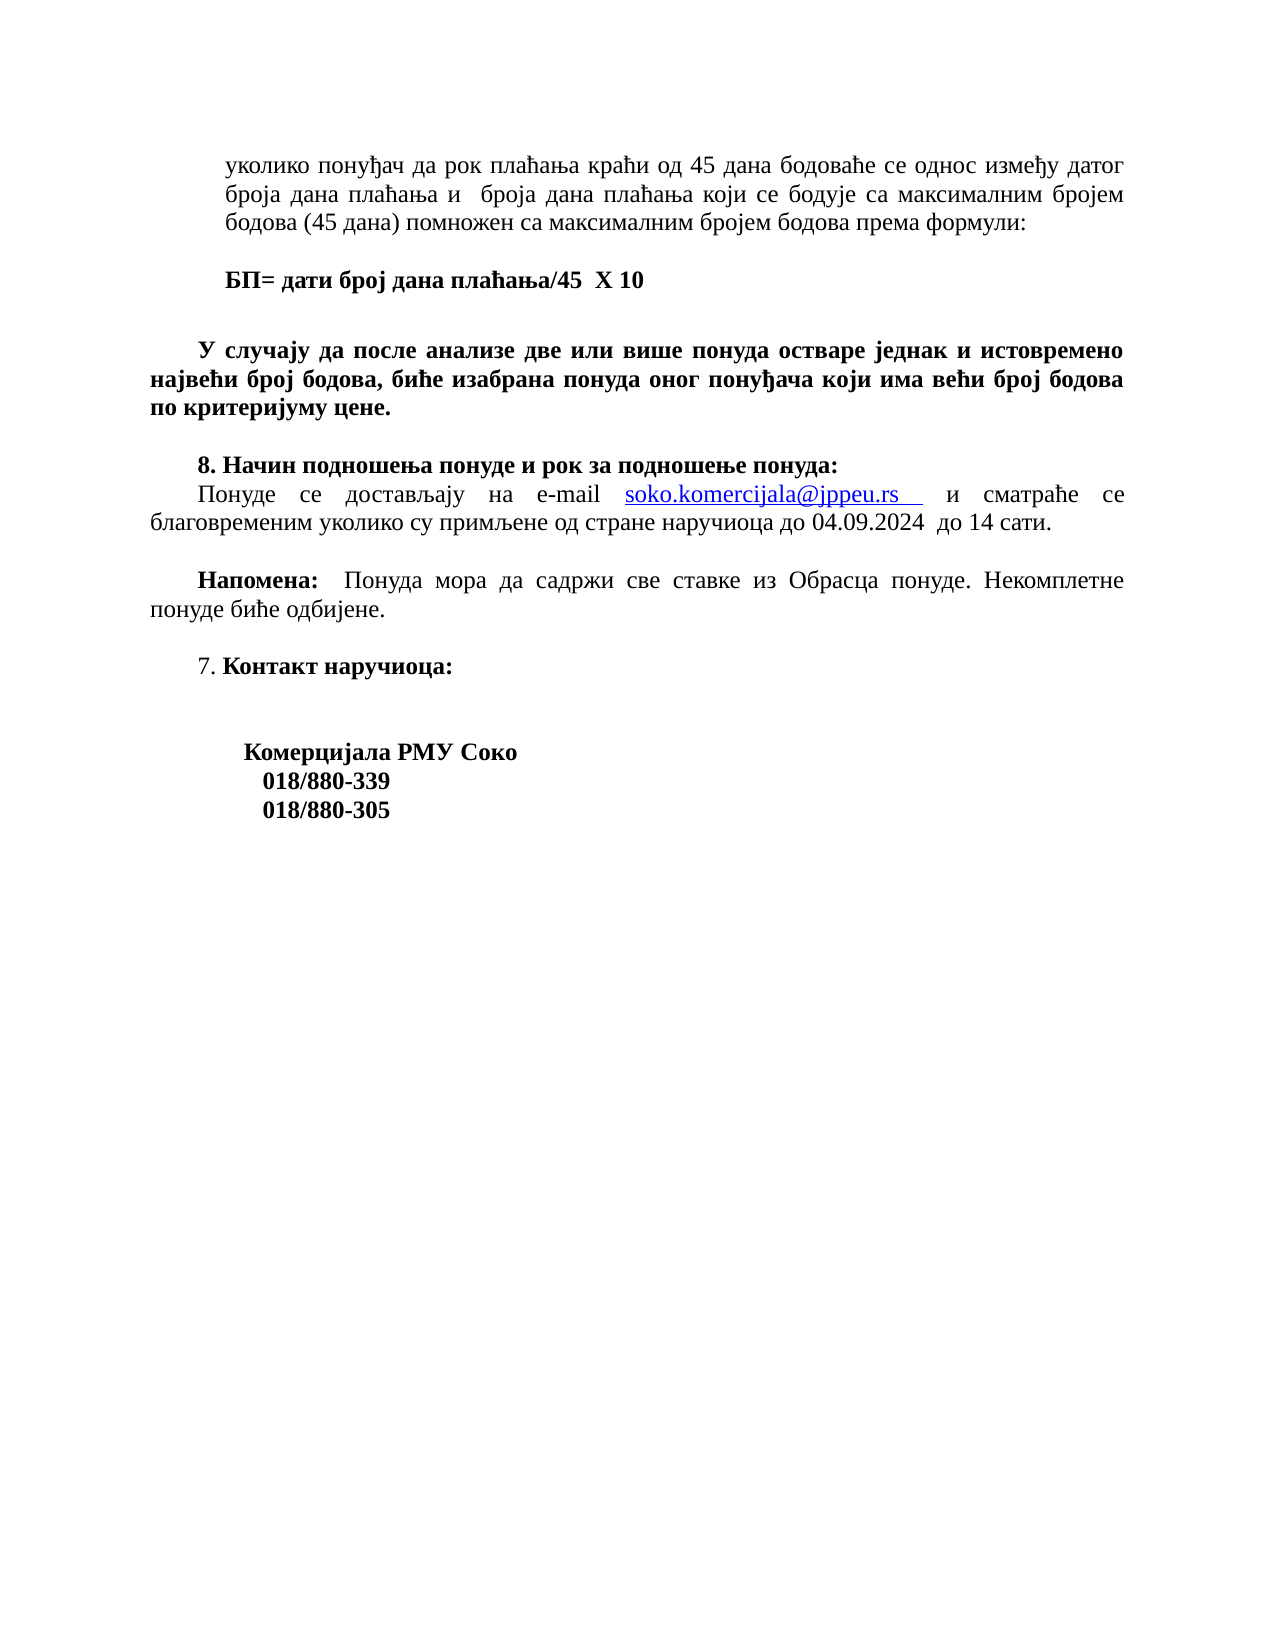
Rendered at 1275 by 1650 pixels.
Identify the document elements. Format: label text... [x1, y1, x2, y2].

text БП= дати број дана плаћања/45 X 10 [225, 265, 1125, 294]
list Контакт наручиоца: [150, 651, 1125, 680]
text У случају да после анализе две или више понуда остваре једнак и истовремено највећи број бодова, биће изабрана понуда оног понуђача који има већи број бодова по критеријуму цене. [150, 335, 1125, 421]
text уколико понуђач да рок плаћања краћи од 45 дана бодоваће се однос између датог броја дана плаћања и броја дана плаћања који се бодује са максималним бројем бодова (45 дана) помножен са максималним бројем бодова према формули: [225, 150, 1125, 236]
text Понуде се достављају на e-mail soko.komercijala@jppeu.rs и сматрaће се благовременим уколико су примљене од стране наручиоца до 04.09.2024 до 14 сати. [150, 479, 1125, 536]
text 018/880-305 [225, 795, 1125, 824]
text Напомена: Понуда мора да садржи све ставке из Обрасца понуде. Некомплетне понуде биће одбијене. [150, 565, 1125, 622]
text Комерцијала РМУ Соко [225, 737, 1125, 766]
text 8. Начин подношења понуде и рок за подношење понуда: [150, 450, 1125, 479]
text 018/880-339 [225, 766, 1125, 795]
